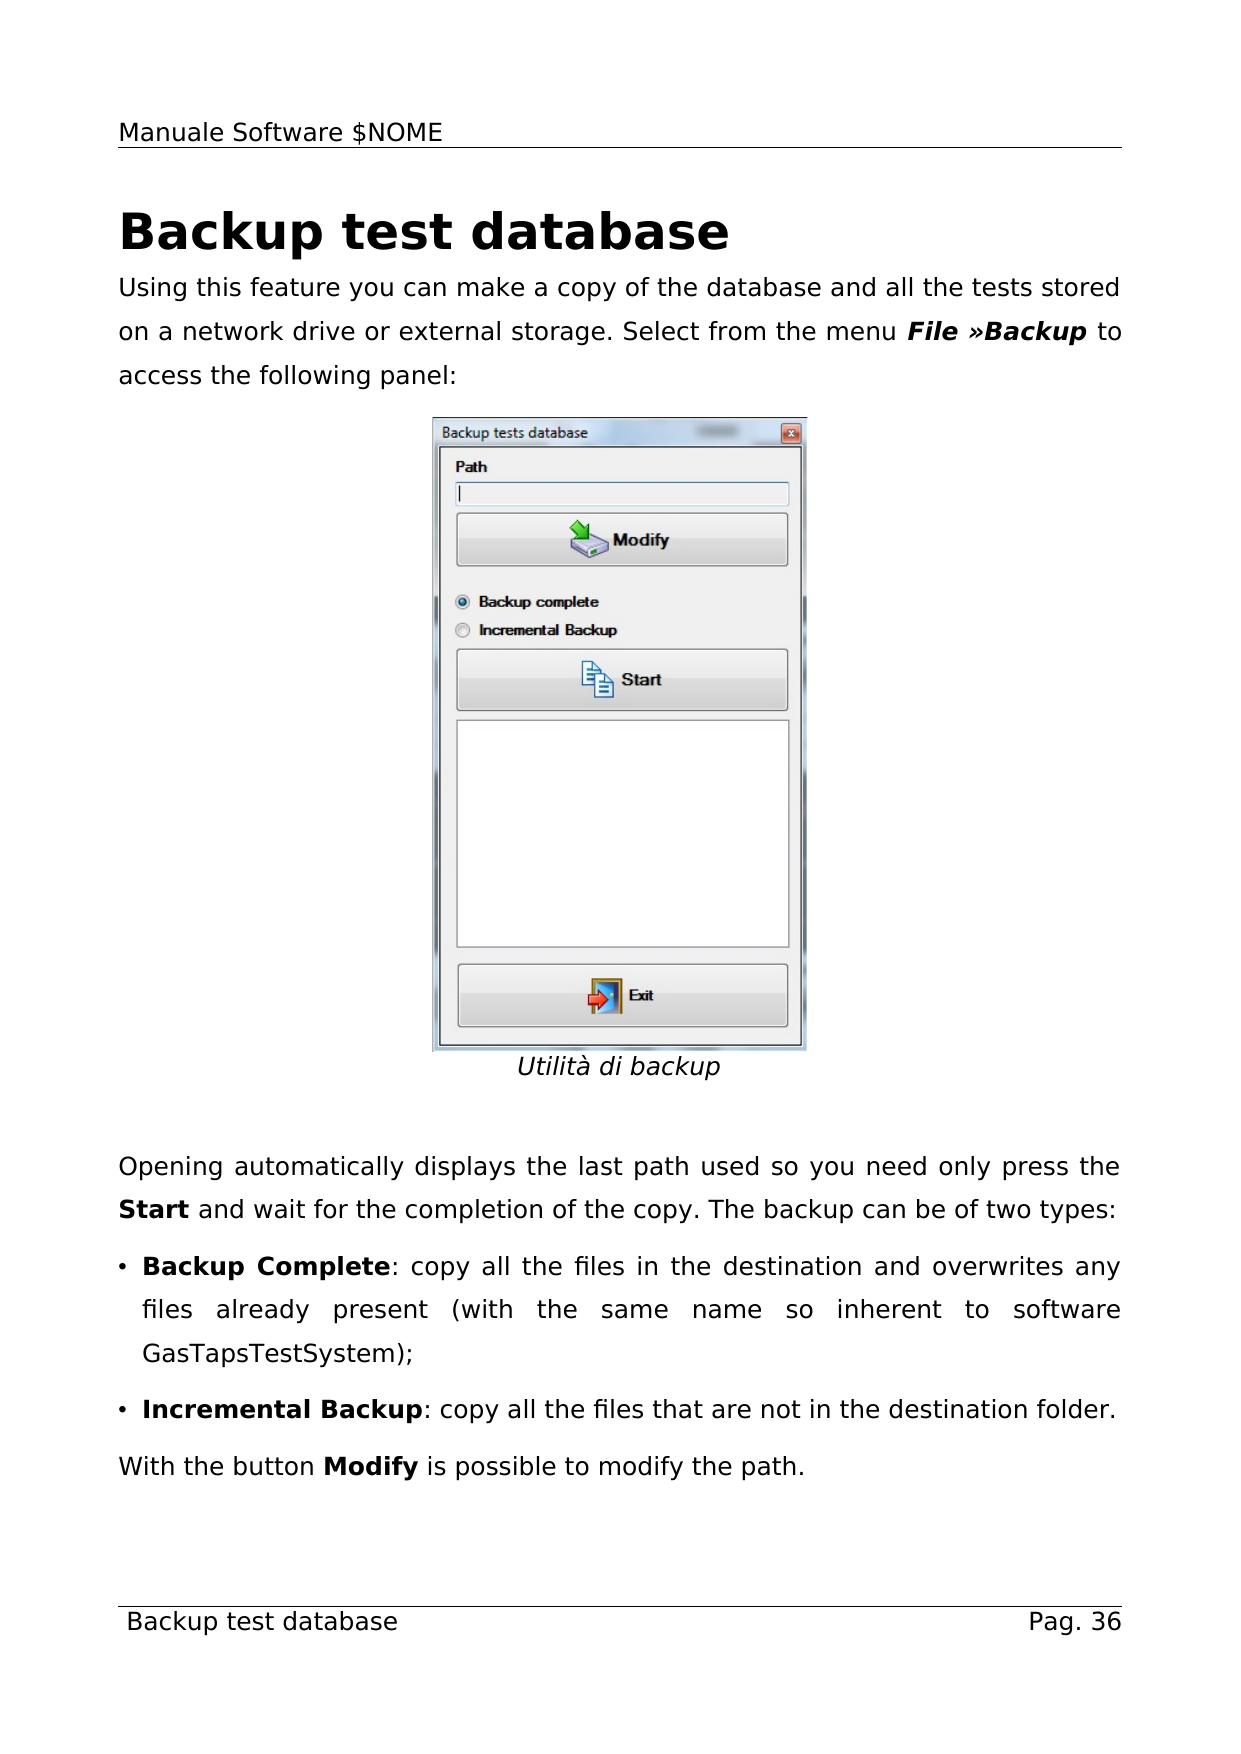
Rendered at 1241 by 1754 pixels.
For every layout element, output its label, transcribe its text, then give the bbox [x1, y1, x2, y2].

list Incremental Backup: copy all the files that are not in the destination folder. [118, 1395, 1122, 1424]
text Using this feature you can make a copy of the database and all the tests stored on a network drive or external storage. Select from the menu File »Backup to access the following panel: [118, 273, 1122, 390]
text Utilità di backup [433, 1052, 808, 1081]
text Opening automatically displays the last path used so you need only press the Start and wait for the completion of the copy. The backup can be of two types: [118, 1152, 1122, 1224]
list Backup Complete: copy all the files in the destination and overwrites any files already present (with the same name so inherent to software GasTapsTestSystem); [118, 1252, 1122, 1368]
text With the button Modify is possible to modify the path. [118, 1452, 1122, 1481]
subtitle Backup test database [118, 203, 1122, 261]
picture [432, 417, 808, 1052]
